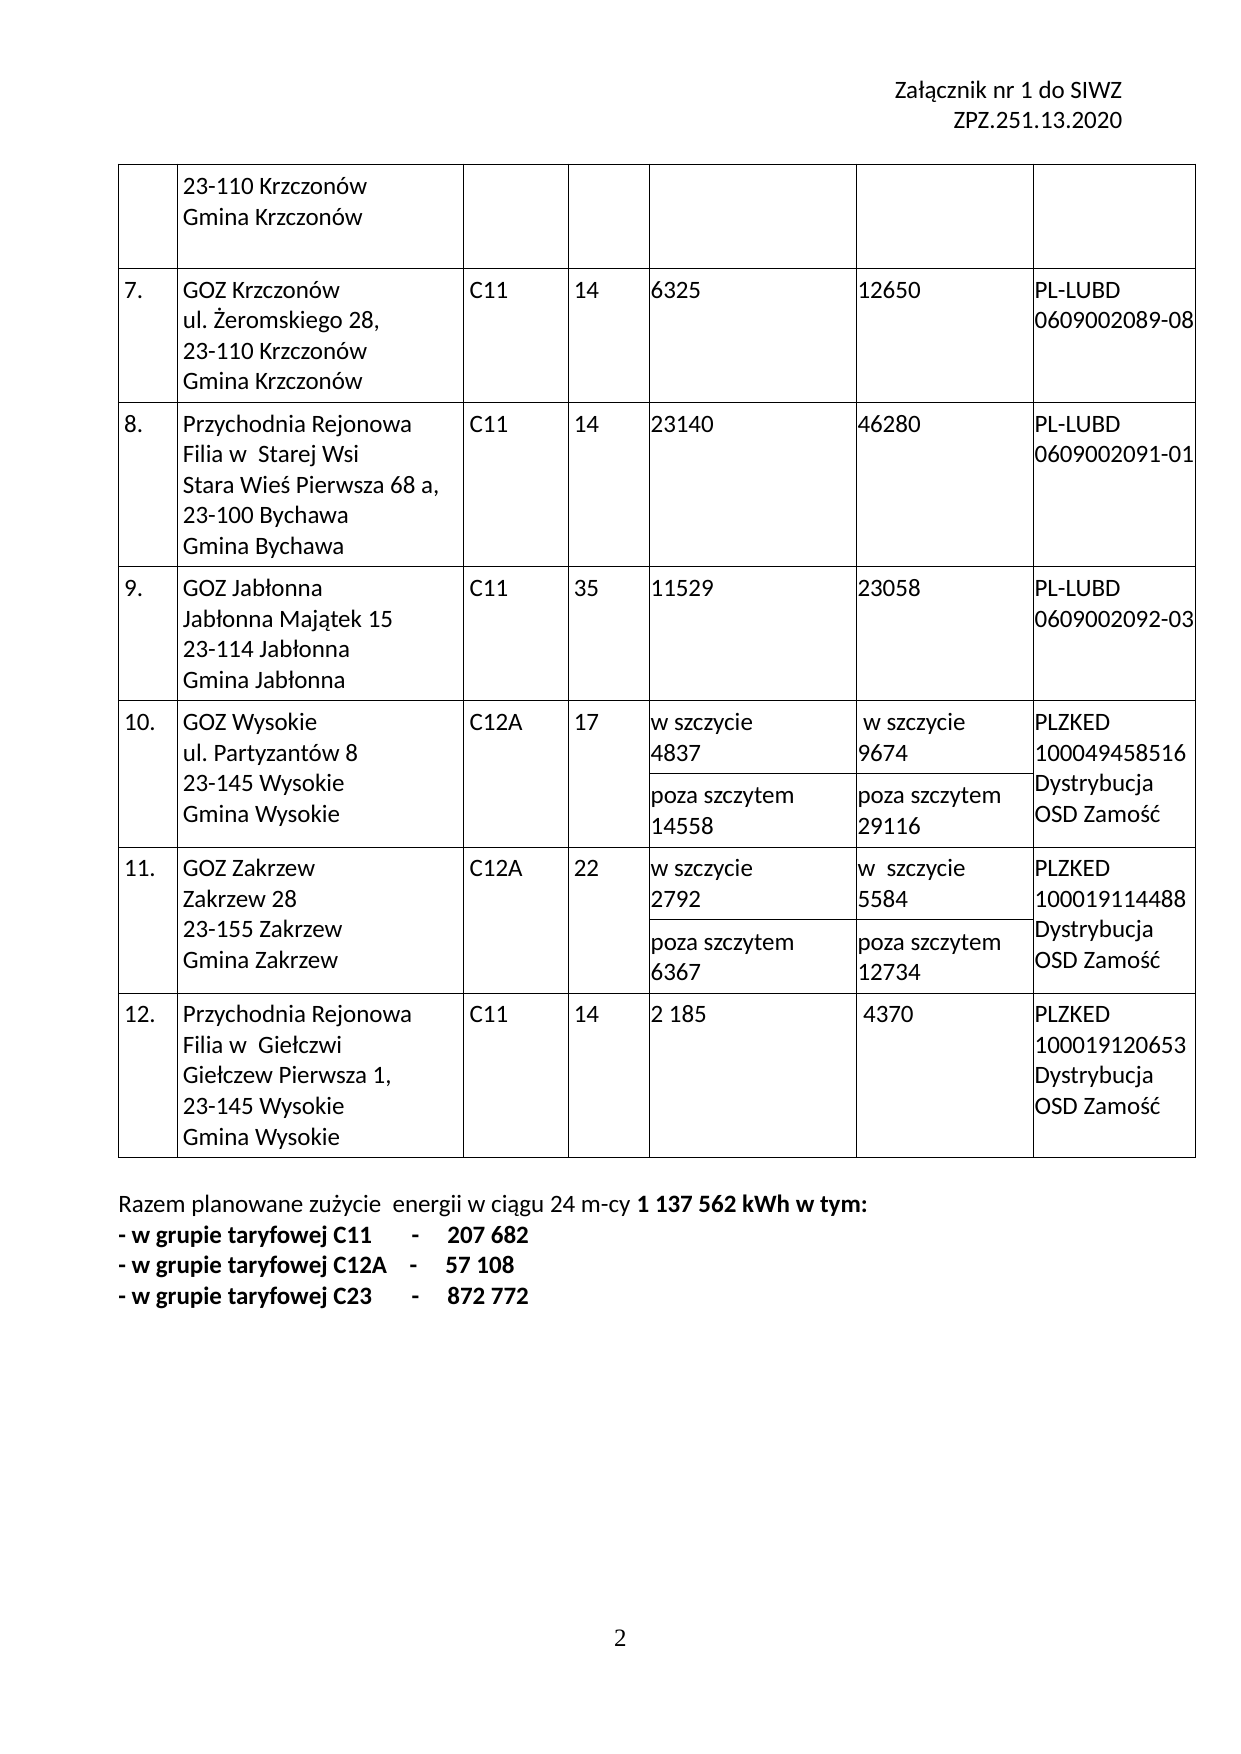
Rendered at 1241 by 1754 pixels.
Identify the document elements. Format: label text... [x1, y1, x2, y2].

table_cell 2 185 [650, 994, 856, 1157]
table_cell C11 [464, 567, 568, 700]
table_cell 11529 [650, 567, 856, 700]
table_cell 12. [119, 994, 177, 1157]
text - w grupie taryfowej C11 - 207 682 [118, 1219, 1122, 1249]
table_cell 10. [119, 701, 177, 846]
table_cell Przychodnia Rejonowa Filia w Starej Wsi Stara Wieś Pierwsza 68 a, 23-100 Bychawa Gmina Bychawa [178, 403, 463, 566]
table_cell w szczycie 4837 [650, 701, 856, 773]
table_cell C11 [464, 994, 568, 1157]
table_cell 12650 [857, 269, 1033, 402]
table_cell C11 [464, 269, 568, 402]
text - w grupie taryfowej C12A - 57 108 [118, 1249, 1122, 1280]
table_cell 8. [119, 403, 177, 566]
table_cell C11 [464, 403, 568, 566]
table_cell [569, 165, 649, 268]
table_cell [464, 165, 568, 268]
table_cell PLZKED 100019120653 Dystrybucja OSD Zamość [1034, 994, 1195, 1157]
table_cell 4370 [857, 994, 1033, 1157]
table_cell w szczycie 2792 [650, 848, 856, 919]
table_cell PLZKED 100019114488 Dystrybucja OSD Zamość [1034, 848, 1195, 992]
text Razem planowane zużycie energii w ciągu 24 m-cy 1 137 562 kWh w tym: [118, 1188, 1122, 1219]
table_cell 14 [569, 403, 649, 566]
table_cell 22 [569, 848, 649, 992]
table_cell 46280 [857, 403, 1033, 566]
table_cell 9. [119, 567, 177, 700]
table_cell C12A [464, 701, 568, 846]
table_cell w szczycie 9674 [857, 701, 1033, 773]
table_cell 23140 [650, 403, 856, 566]
table_cell GOZ Wysokie ul. Partyzantów 8 23-145 Wysokie Gmina Wysokie [178, 701, 463, 846]
table_cell poza szczytem 12734 [857, 920, 1033, 992]
table_cell [1034, 165, 1195, 268]
table_cell 17 [569, 701, 649, 846]
table_cell 14 [569, 994, 649, 1157]
table_cell poza szczytem 14558 [650, 774, 856, 846]
table_cell GOZ Krzczonów ul. Żeromskiego 28, 23-110 Krzczonów Gmina Krzczonów [178, 269, 463, 402]
table_cell GOZ Jabłonna Jabłonna Majątek 15 23-114 Jabłonna Gmina Jabłonna [178, 567, 463, 700]
table_cell 6325 [650, 269, 856, 402]
table_cell 14 [569, 269, 649, 402]
table_cell PLZKED 100049458516 Dystrybucja OSD Zamość [1034, 701, 1195, 846]
table_cell 11. [119, 848, 177, 992]
table_cell w szczycie 5584 [857, 848, 1033, 919]
table_cell C12A [464, 848, 568, 992]
table_cell PL-LUBD 0609002089-08 [1034, 269, 1195, 402]
table_cell [650, 165, 856, 268]
table_cell Przychodnia Rejonowa Filia w Giełczwi Giełczew Pierwsza 1, 23-145 Wysokie Gmina Wysokie [178, 994, 463, 1157]
table_cell poza szczytem 29116 [857, 774, 1033, 846]
table_cell [857, 165, 1033, 268]
table_cell 23-110 Krzczonów Gmina Krzczonów [178, 165, 463, 268]
table_cell GOZ Zakrzew Zakrzew 28 23-155 Zakrzew Gmina Zakrzew [178, 848, 463, 992]
table_cell PL-LUBD 0609002092-03 [1034, 567, 1195, 700]
text - w grupie taryfowej C23 - 872 772 [118, 1280, 1122, 1311]
table_cell [119, 165, 177, 268]
table_cell poza szczytem 6367 [650, 920, 856, 992]
table_cell 7. [119, 269, 177, 402]
table_cell PL-LUBD 0609002091-01 [1034, 403, 1195, 566]
table_cell 23058 [857, 567, 1033, 700]
table_cell 35 [569, 567, 649, 700]
